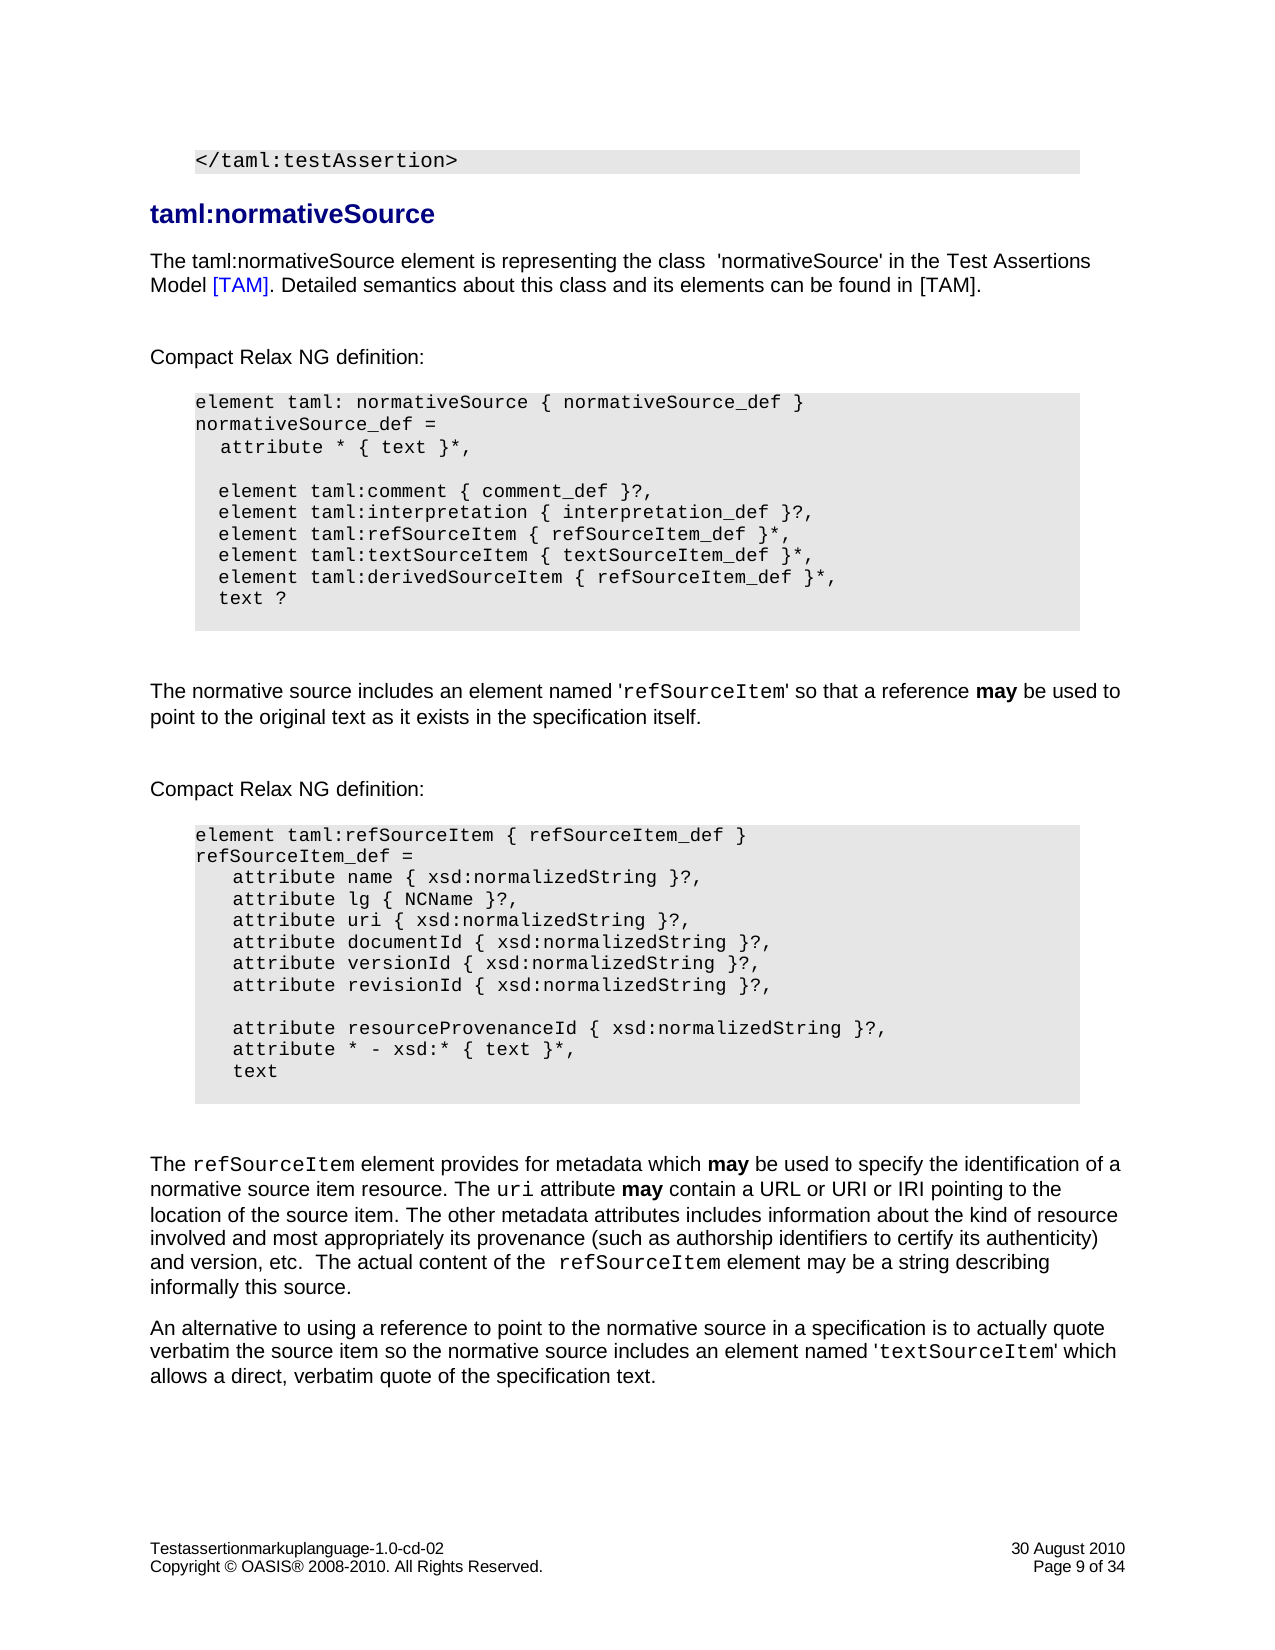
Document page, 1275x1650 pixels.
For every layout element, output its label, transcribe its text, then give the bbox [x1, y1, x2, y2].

subtitle taml:normativeSource [150, 199, 1125, 229]
text attribute revisionId { xsd:normalizedString }?, [195, 975, 1080, 997]
text attribute documentId { xsd:normalizedString }?, [195, 932, 1080, 954]
text The taml:normativeSource element is representing the class 'normativeSource' in the Test Assertions Model [TAM]. Detailed semantics about this class and its elements can be found in [TAM]. [150, 250, 1125, 297]
text element taml:refSourceItem { refSourceItem_def }*, [195, 524, 1080, 546]
text An alternative to using a reference to point to the normative source in a specification is to actually quote verbatim the source item so the normative source includes an element named 'textSourceItem' which allows a direct, verbatim quote of the specification text. [150, 1316, 1125, 1388]
text refSourceItem_def = [195, 846, 1080, 868]
text text [195, 1061, 1080, 1082]
text text ? [195, 588, 1080, 610]
text element taml:comment { comment_def }?, [195, 481, 1080, 503]
text attribute uri { xsd:normalizedString }?, [195, 911, 1080, 932]
text element taml:refSourceItem { refSourceItem_def } [195, 825, 1080, 846]
text element taml:derivedSourceItem { refSourceItem_def }*, [195, 567, 1080, 588]
text attribute name { xsd:normalizedString }?, [195, 868, 1080, 889]
text attribute * - xsd:* { text }*, [195, 1039, 1080, 1061]
text attribute * { text }*, [195, 436, 1080, 460]
text element taml:interpretation { interpretation_def }?, [195, 503, 1080, 524]
text attribute lg { NCName }?, [195, 889, 1080, 911]
text attribute versionId { xsd:normalizedString }?, [195, 954, 1080, 975]
text element taml: normativeSource { normativeSource_def } [195, 393, 1080, 414]
text The refSourceItem element provides for metadata which may be used to specify the identification of a normative source item resource. The uri attribute may contain a URL or URI or IRI pointing to the location of the source item. The other metadata attributes includes information about the kind of resource involved and most appropriately its provenance (such as authorship identifiers to certify its authenticity) and version, etc. The actual content of the refSourceItem element may be a string describing informally this source. [150, 1152, 1125, 1299]
text </taml:testAssertion> [195, 150, 1080, 174]
text Compact Relax NG definition: [150, 345, 1125, 369]
text normativeSource_def = [195, 414, 1080, 436]
text The normative source includes an element named 'refSourceItem' so that a reference may be used to point to the original text as it exists in the specification itself. [150, 680, 1125, 729]
text element taml:textSourceItem { textSourceItem_def }*, [195, 546, 1080, 567]
text attribute resourceProvenanceId { xsd:normalizedString }?, [195, 1018, 1080, 1039]
text Compact Relax NG definition: [150, 777, 1125, 801]
